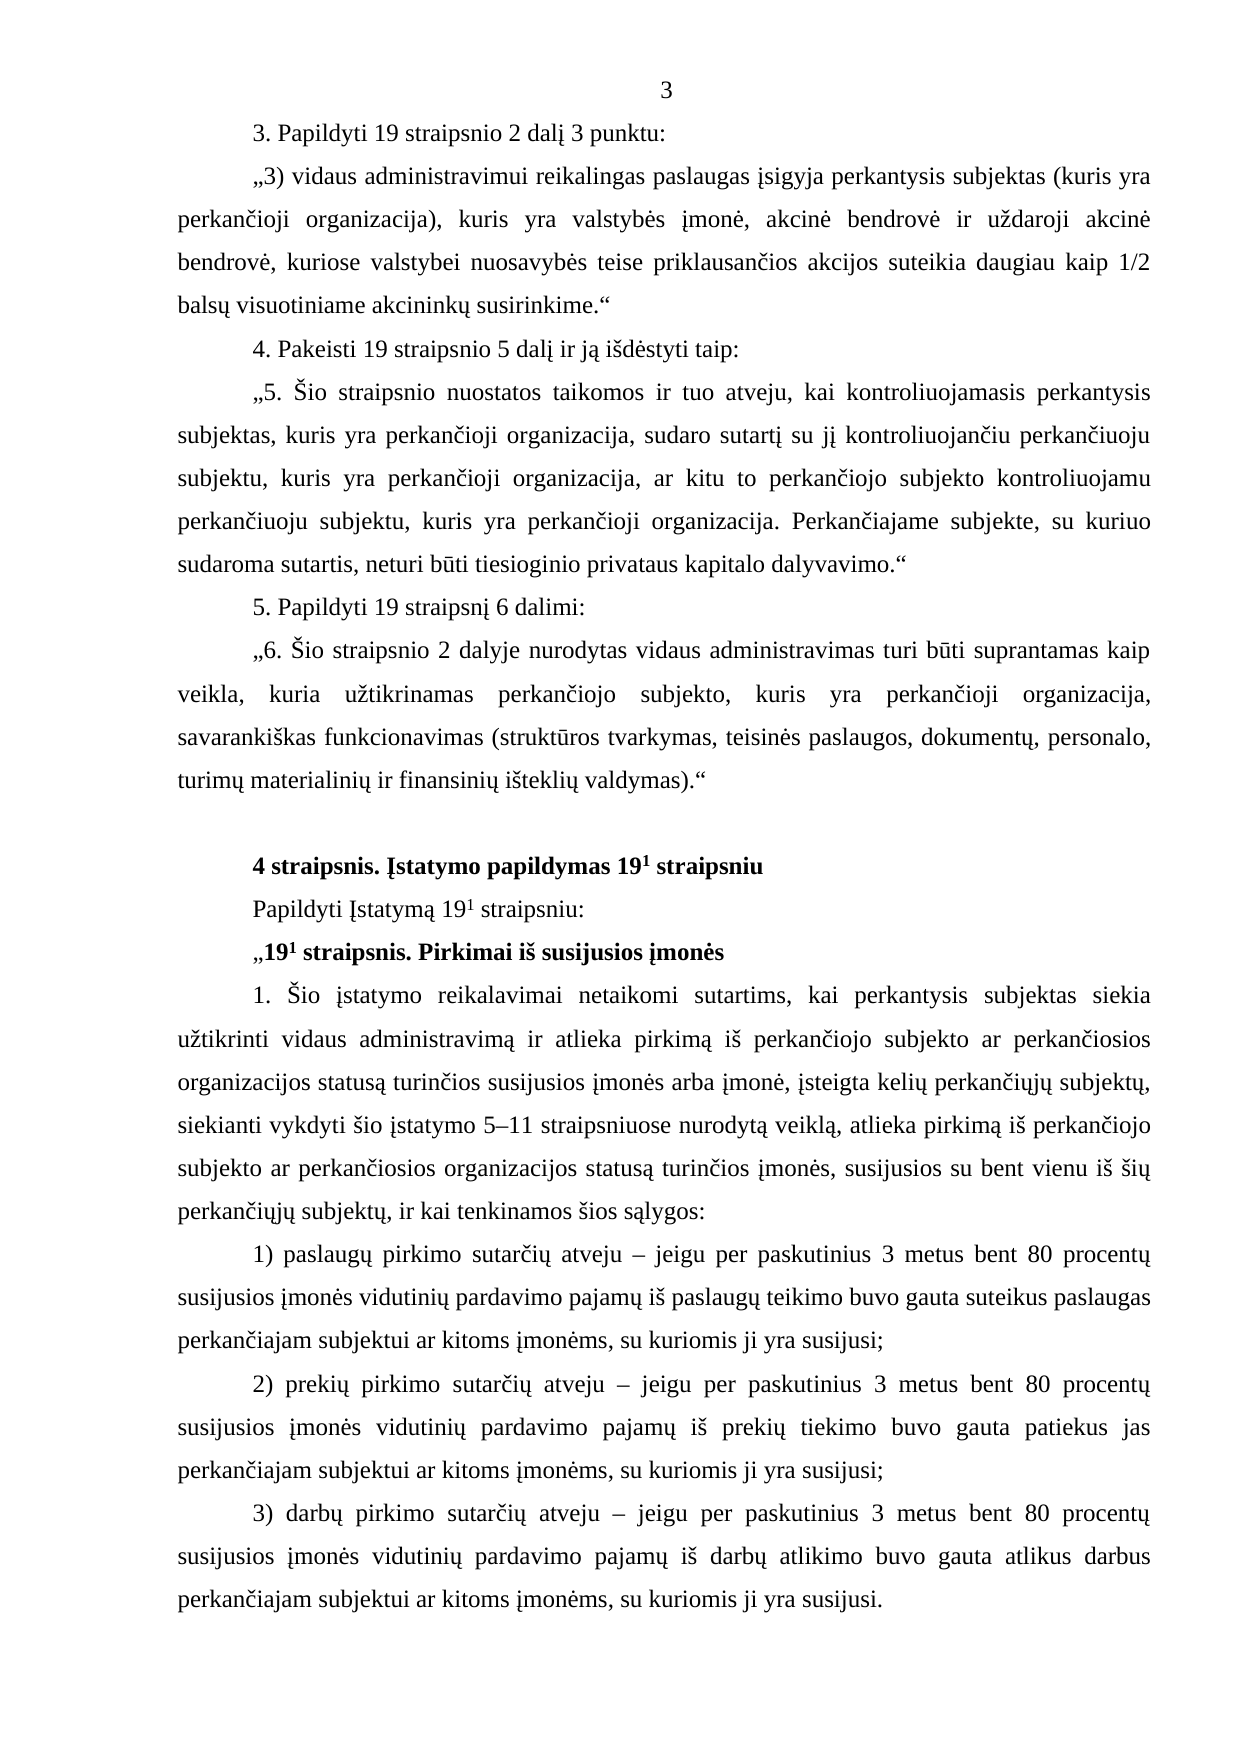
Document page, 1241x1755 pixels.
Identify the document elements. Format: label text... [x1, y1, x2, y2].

text Papildyti Įstatymą 191 straipsniu: [177, 894, 1152, 923]
text 2) prekių pirkimo sutarčių atveju – jeigu per paskutinius 3 metus bent 80 procentų susijusios įmonės vidutinių pardavimo pajamų iš prekių tiekimo buvo gauta patiekus jas perkančiajam subjektui ar kitoms įmonėms, su kuriomis ji yra susijusi; [177, 1369, 1152, 1484]
text 3. Papildyti 19 straipsnio 2 dalį 3 punktu: [177, 118, 1152, 147]
text „191 straipsnis. Pirkimai iš susijusios įmonės [177, 937, 1152, 966]
text 4 straipsnis. Įstatymo papildymas 191 straipsniu [177, 851, 1152, 880]
text „5. Šio straipsnio nuostatos taikomos ir tuo atveju, kai kontroliuojamasis perkantysis subjektas, kuris yra perkančioji organizacija, sudaro sutartį su jį kontroliuojančiu perkančiuoju subjektu, kuris yra perkančioji organizacija, ar kitu to perkančiojo subjekto kontroliuojamu perkančiuoju subjektu, kuris yra perkančioji organizacija. Perkančiajame subjekte, su kuriuo sudaroma sutartis, neturi būti tiesioginio privataus kapitalo dalyvavimo.“ [177, 377, 1152, 578]
text 5. Papildyti 19 straipsnį 6 dalimi: [177, 592, 1152, 621]
text 1. Šio įstatymo reikalavimai netaikomi sutartims, kai perkantysis subjektas siekia užtikrinti vidaus administravimą ir atlieka pirkimą iš perkančiojo subjekto ar perkančiosios organizacijos statusą turinčios susijusios įmonės arba įmonė, įsteigta kelių perkančiųjų subjektų, siekianti vykdyti šio įstatymo 5–11 straipsniuose nurodytą veiklą, atlieka pirkimą iš perkančiojo subjekto ar perkančiosios organizacijos statusą turinčios įmonės, susijusios su bent vienu iš šių perkančiųjų subjektų, ir kai tenkinamos šios sąlygos: [177, 981, 1152, 1225]
text „6. Šio straipsnio 2 dalyje nurodytas vidaus administravimas turi būti suprantamas kaip veikla, kuria užtikrinamas perkančiojo subjekto, kuris yra perkančioji organizacija, savarankiškas funkcionavimas (struktūros tvarkymas, teisinės paslaugos, dokumentų, personalo, turimų materialinių ir finansinių išteklių valdymas).“ [177, 636, 1152, 794]
text „3) vidaus administravimui reikalingas paslaugas įsigyja perkantysis subjektas (kuris yra perkančioji organizacija), kuris yra valstybės įmonė, akcinė bendrovė ir uždaroji akcinė bendrovė, kuriose valstybei nuosavybės teise priklausančios akcijos suteikia daugiau kaip 1/2 balsų visuotiniame akcininkų susirinkime.“ [177, 161, 1152, 319]
text 1) paslaugų pirkimo sutarčių atveju – jeigu per paskutinius 3 metus bent 80 procentų susijusios įmonės vidutinių pardavimo pajamų iš paslaugų teikimo buvo gauta suteikus paslaugas perkančiajam subjektui ar kitoms įmonėms, su kuriomis ji yra susijusi; [177, 1239, 1152, 1354]
text 4. Pakeisti 19 straipsnio 5 dalį ir ją išdėstyti taip: [177, 334, 1152, 362]
text 3) darbų pirkimo sutarčių atveju – jeigu per paskutinius 3 metus bent 80 procentų susijusios įmonės vidutinių pardavimo pajamų iš darbų atlikimo buvo gauta atlikus darbus perkančiajam subjektui ar kitoms įmonėms, su kuriomis ji yra susijusi. [177, 1498, 1152, 1613]
